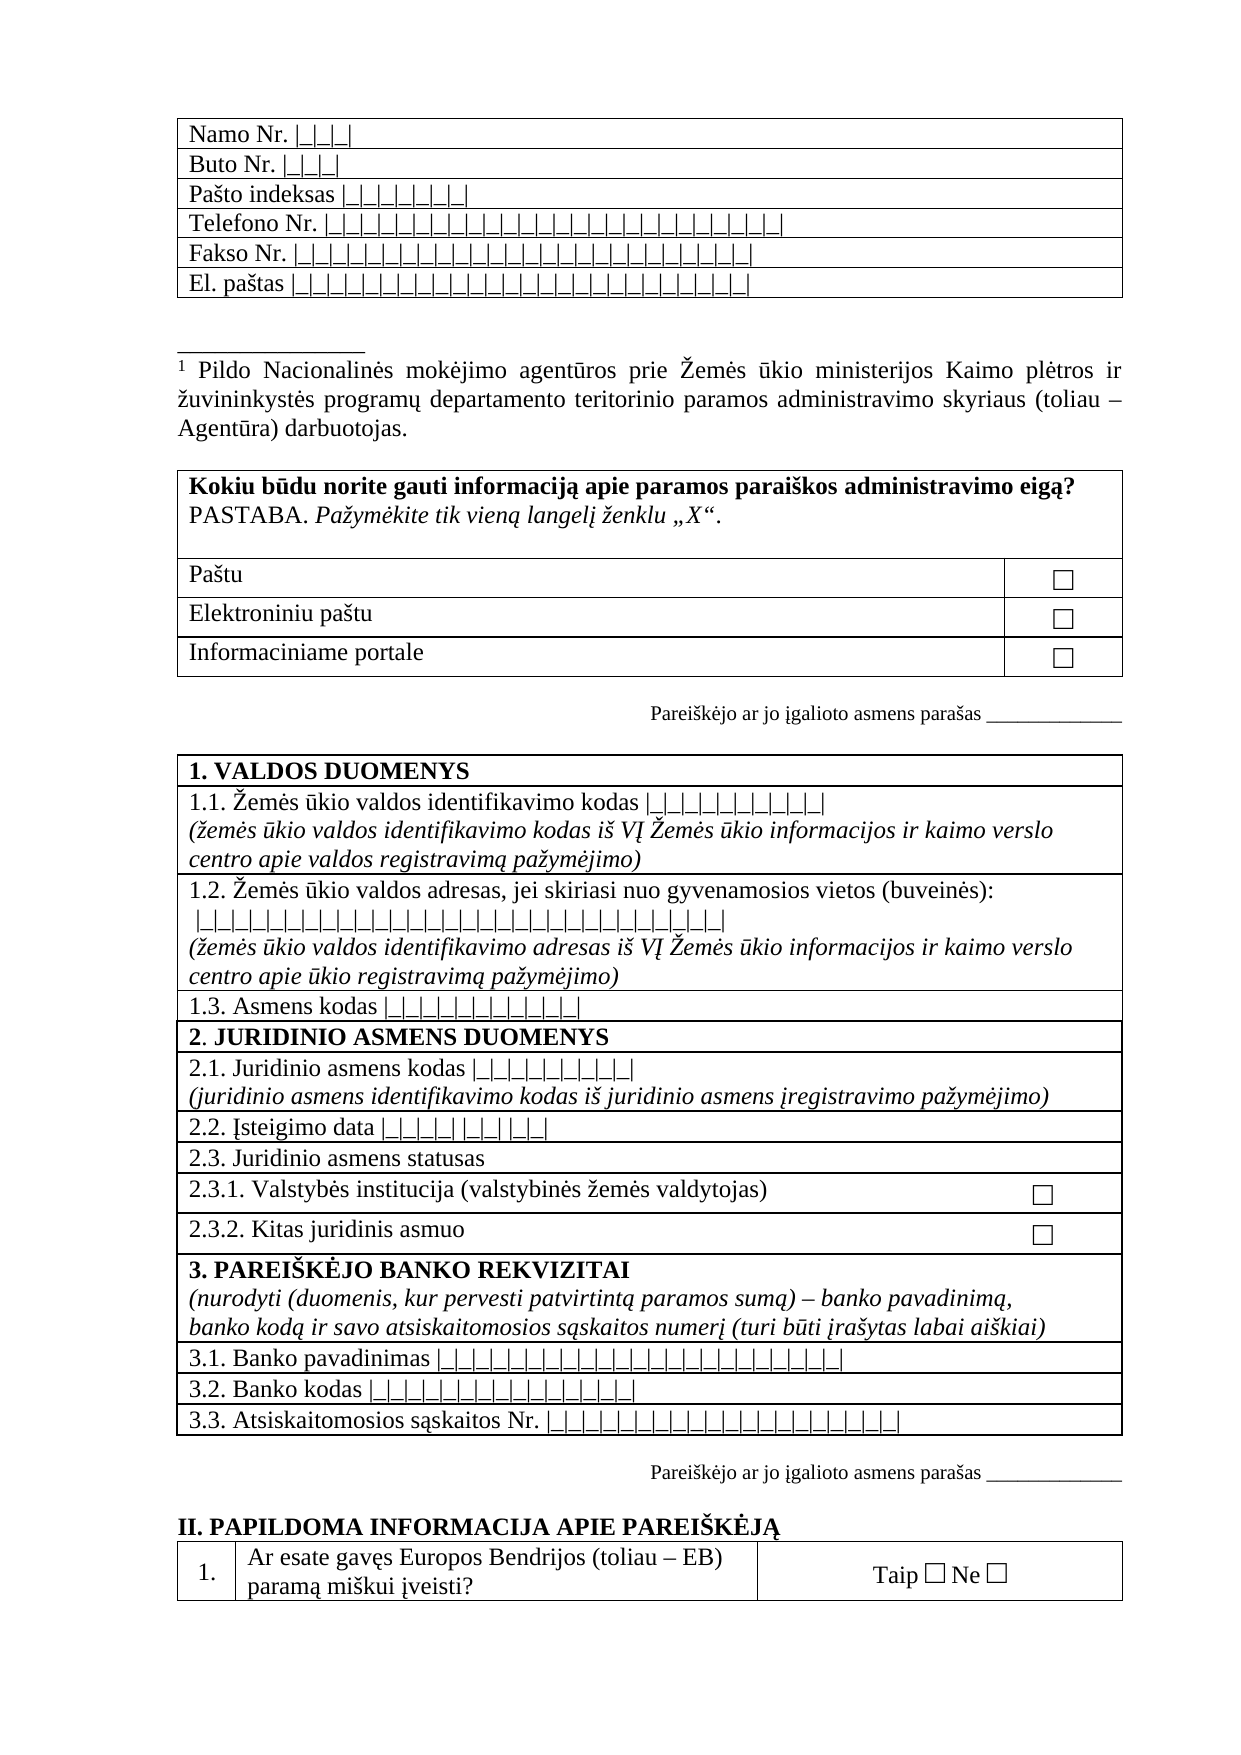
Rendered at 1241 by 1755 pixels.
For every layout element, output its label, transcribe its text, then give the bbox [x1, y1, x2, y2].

table_cell □ [964, 1214, 1121, 1253]
table_cell 2.3.1. Valstybės institucija (valstybinės žemės valdytojas) [178, 1174, 963, 1212]
table_cell 1.2. Žemės ūkio valdos adresas, jei skiriasi nuo gyvenamosios vietos (buveinės): |_|_|_|_|_|_|_|_|_|_|_|_|_|_|_|_|_|_|_|_|_|_|_|_|_|_|_|_|_|_| (žemės ūkio valdos identifikavimo adresas iš VĮ Žemės ūkio informacijos ir kaimo verslo centro apie ūkio registravimą pažymėjimo) [178, 875, 1122, 990]
table_cell 1.3. Asmens kodas |_|_|_|_|_|_|_|_|_|_|_| [178, 991, 1122, 1020]
table_cell 3.1. Banko pavadinimas |_|_|_|_|_|_|_|_|_|_|_|_|_|_|_|_|_|_|_|_|_|_|_| [178, 1343, 1076, 1372]
text II. Papildoma informacija apie pareiškėją [177, 1512, 1122, 1541]
table_cell 3.3. Atsiskaitomosios sąskaitos Nr. |_|_|_|_|_|_|_|_|_|_|_|_|_|_|_|_|_|_|_|_| [178, 1405, 1076, 1433]
text 1 Pildo Nacionalinės mokėjimo agentūros prie Žemės ūkio ministerijos Kaimo plėtros ir žuvininkystės programų departamento teritorinio paramos administravimo skyriaus (toliau – Agentūra) darbuotojas. [177, 355, 1122, 442]
table_cell 2.3. Juridinio asmens statusas [178, 1143, 1121, 1172]
table_cell 2.2. Įsteigimo data |_|_|_|_| |_|_| |_|_| [178, 1112, 1121, 1141]
table_cell 2. JURIDINIO ASMENS DUOMENYS [178, 1022, 1121, 1051]
table_cell □ [1005, 559, 1122, 597]
table_header 1. VALDOS DUOMENYS [178, 756, 1122, 784]
table_cell 2.3.2. Kitas juridinis asmuo [178, 1214, 963, 1253]
table_cell Buto Nr. |_|_|_| [178, 149, 1122, 178]
table_cell [1076, 1343, 1121, 1372]
table_cell 2.1. Juridinio asmens kodas |_|_|_|_|_|_|_|_|_| (juridinio asmens identifikavimo kodas iš juridinio asmens įregistravimo pažymėjimo) [178, 1053, 1121, 1110]
text Pareiškėjo ar jo įgalioto asmens parašas _____________ [177, 701, 1122, 725]
table_cell □ [1005, 598, 1122, 636]
table_cell Elektroniniu paštu [178, 598, 1004, 636]
table_cell □ [964, 1174, 1121, 1212]
table_header Ar esate gavęs Europos Bendrijos (toliau – EB) paramą miškui įveisti? [236, 1542, 757, 1600]
table_cell Pašto indeksas |_|_|_|_|_|_|_| [178, 179, 1122, 207]
table_header Kokiu būdu norite gauti informaciją apie paramos paraiškos administravimo eigą? PASTABA. Pažymėkite tik vieną langelį ženklu „X“. [178, 471, 1122, 558]
table_cell Paštu [178, 559, 1004, 597]
table_cell [1076, 1405, 1121, 1433]
table_cell Informaciniame portale [178, 638, 1004, 676]
table_cell □ [1005, 638, 1122, 676]
table_cell 3. PAREIŠKĖJO BANKO REKVIZITAI (nurodyti (duomenis, kur pervesti patvirtintą paramos sumą) – banko pavadinimą, banko kodą ir savo atsiskaitomosios sąskaitos numerį (turi būti įrašytas labai aiškiai) [178, 1255, 1076, 1341]
text Pareiškėjo ar jo įgalioto asmens parašas _____________ [177, 1460, 1122, 1484]
table_cell [1076, 1255, 1121, 1341]
table_cell 3.2. Banko kodas |_|_|_|_|_|_|_|_|_|_|_|_|_|_|_| [178, 1374, 1076, 1403]
table_cell [1076, 1374, 1121, 1403]
table_cell El. paštas |_|_|_|_|_|_|_|_|_|_|_|_|_|_|_|_|_|_|_|_|_|_|_|_|_|_| [178, 268, 1122, 297]
table_cell Namo Nr. |_|_|_| [178, 119, 1122, 148]
table_cell Telefono Nr. |_|_|_|_|_|_|_|_|_|_|_|_|_|_|_|_|_|_|_|_|_|_|_|_|_|_| [178, 209, 1122, 237]
table_header Taip □ Ne □ [758, 1542, 1122, 1600]
table_cell 1.1. Žemės ūkio valdos identifikavimo kodas |_|_|_|_|_|_|_|_|_|_| (žemės ūkio valdos identifikavimo kodas iš VĮ Žemės ūkio informacijos ir kaimo verslo centro apie valdos registravimą pažymėjimo) [178, 787, 1122, 873]
table_cell Fakso Nr. |_|_|_|_|_|_|_|_|_|_|_|_|_|_|_|_|_|_|_|_|_|_|_|_|_|_| [178, 238, 1122, 267]
table_header 1. [178, 1542, 235, 1600]
text _______________ [177, 327, 1122, 355]
